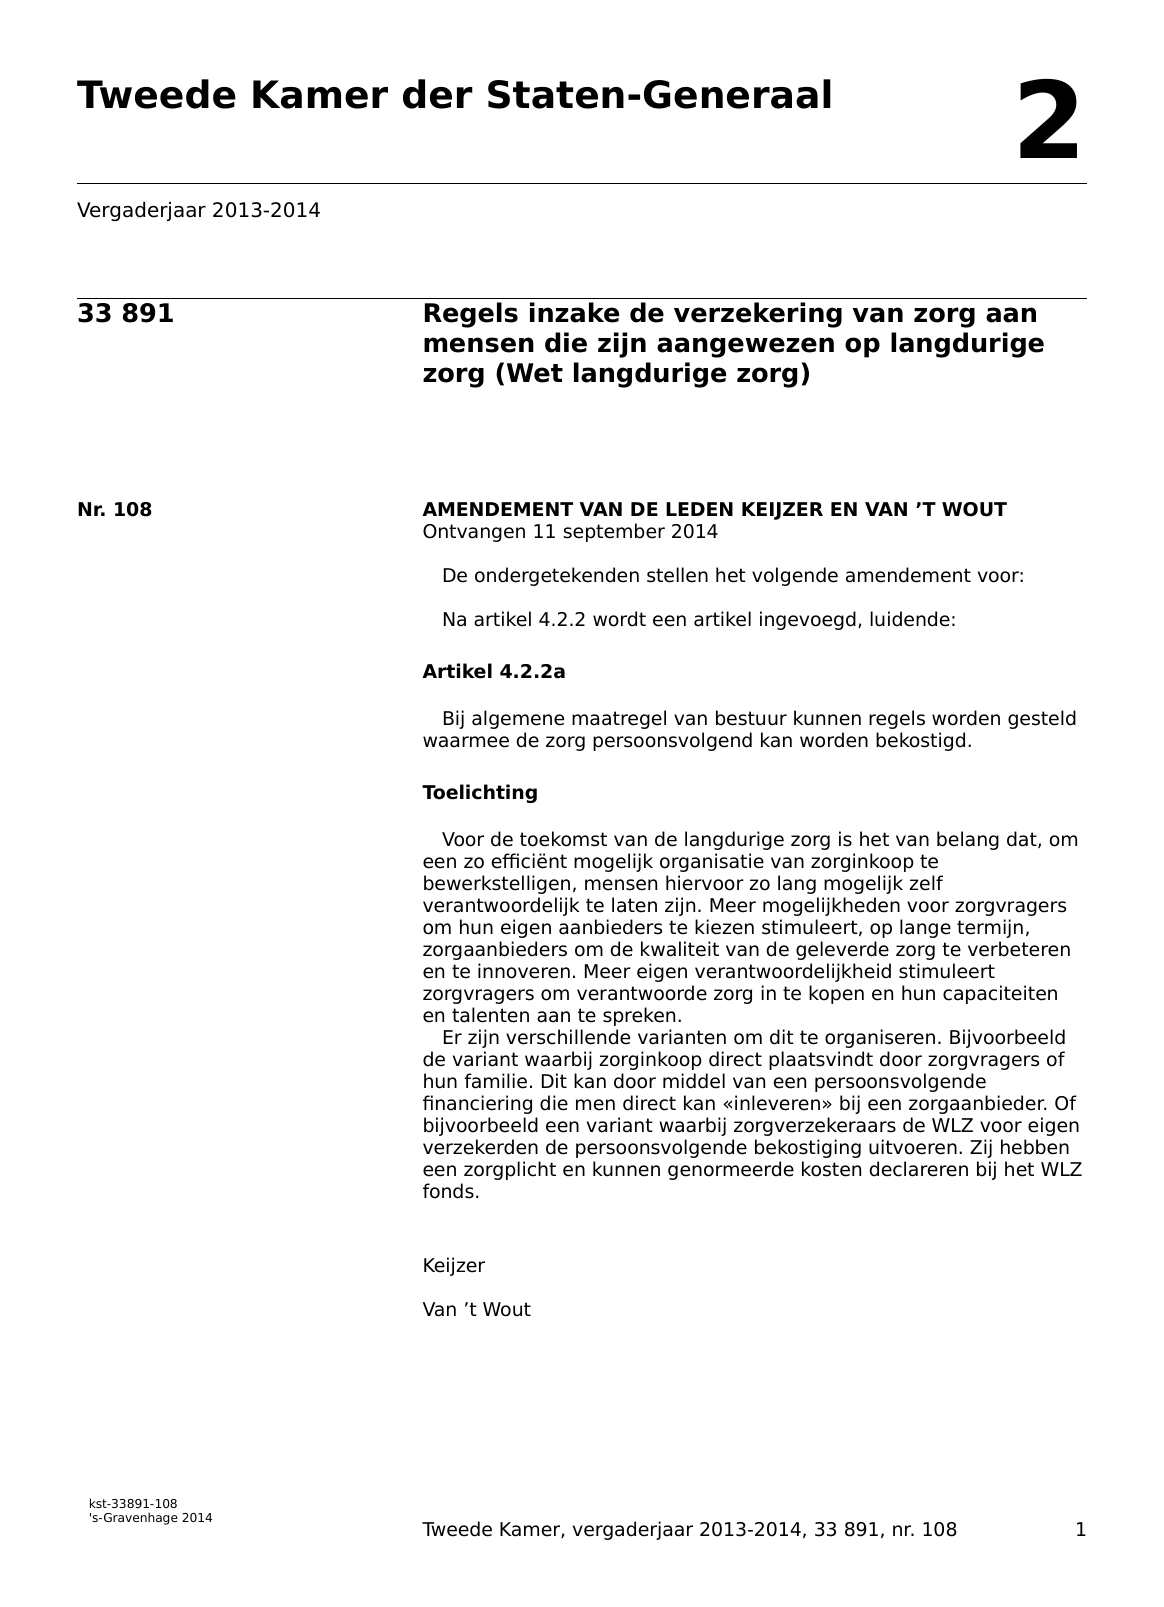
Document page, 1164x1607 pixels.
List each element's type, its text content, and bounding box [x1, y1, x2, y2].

subtitle 33 891 Regels inzake de verzekering van zorg aan mensen die zijn aangewezen op langdurige zorg (Wet langdurige zorg) [77, 299, 1087, 388]
text kst-33891-108 [88, 1497, 323, 1511]
text Na artikel 4.2.2 wordt een artikel ingevoegd, luidende: [422, 609, 1087, 631]
table_header Tweede Kamer der Staten-Generaal [77, 59, 886, 183]
text De ondergetekenden stellen het volgende amendement voor: [422, 565, 1087, 587]
text 's-Gravenhage 2014 [88, 1511, 323, 1525]
text Er zijn verschillende varianten om dit te organiseren. Bijvoorbeeld de variant waarbij zorginkoop direct plaatsvindt door zorgvragers of hun familie. Dit kan door middel van een persoonsvolgende financiering die men direct kan «inleveren» bij een zorgaanbieder. Of bijvoorbeeld een variant waarbij zorgverzekeraars de WLZ voor eigen verzekerden de persoonsvolgende bekostiging uitvoeren. Zij hebben een zorgplicht en kunnen genormeerde kosten declareren bij het WLZ fonds. [422, 1027, 1087, 1203]
text Keijzer Van ’t Wout [422, 1233, 1087, 1321]
subtitle Artikel 4.2.2a [422, 661, 1087, 683]
table_cell Vergaderjaar 2013-2014 [77, 184, 1087, 298]
text Ontvangen 11 september 2014 [422, 521, 1087, 543]
subtitle Toelichting [422, 782, 1087, 804]
text Bij algemene maatregel van bestuur kunnen regels worden gesteld waarmee de zorg persoonsvolgend kan worden bekostigd. [422, 708, 1087, 752]
subtitle Nr. 108 AMENDEMENT VAN DE LEDEN KEIJZER EN VAN ’T WOUT [77, 499, 1087, 521]
table_header 2 [886, 59, 1087, 183]
text Voor de toekomst van de langdurige zorg is het van belang dat, om een zo efficiënt mogelijk organisatie van zorginkoop te bewerkstelligen, mensen hiervoor zo lang mogelijk zelf verantwoordelijk te laten zijn. Meer mogelijkheden voor zorgvragers om hun eigen aanbieders te kiezen stimuleert, op lange termijn, zorgaanbieders om de kwaliteit van de geleverde zorg te verbeteren en te innoveren. Meer eigen verantwoordelijkheid stimuleert zorgvragers om verantwoorde zorg in te kopen en hun capaciteiten en talenten aan te spreken. [422, 829, 1087, 1027]
